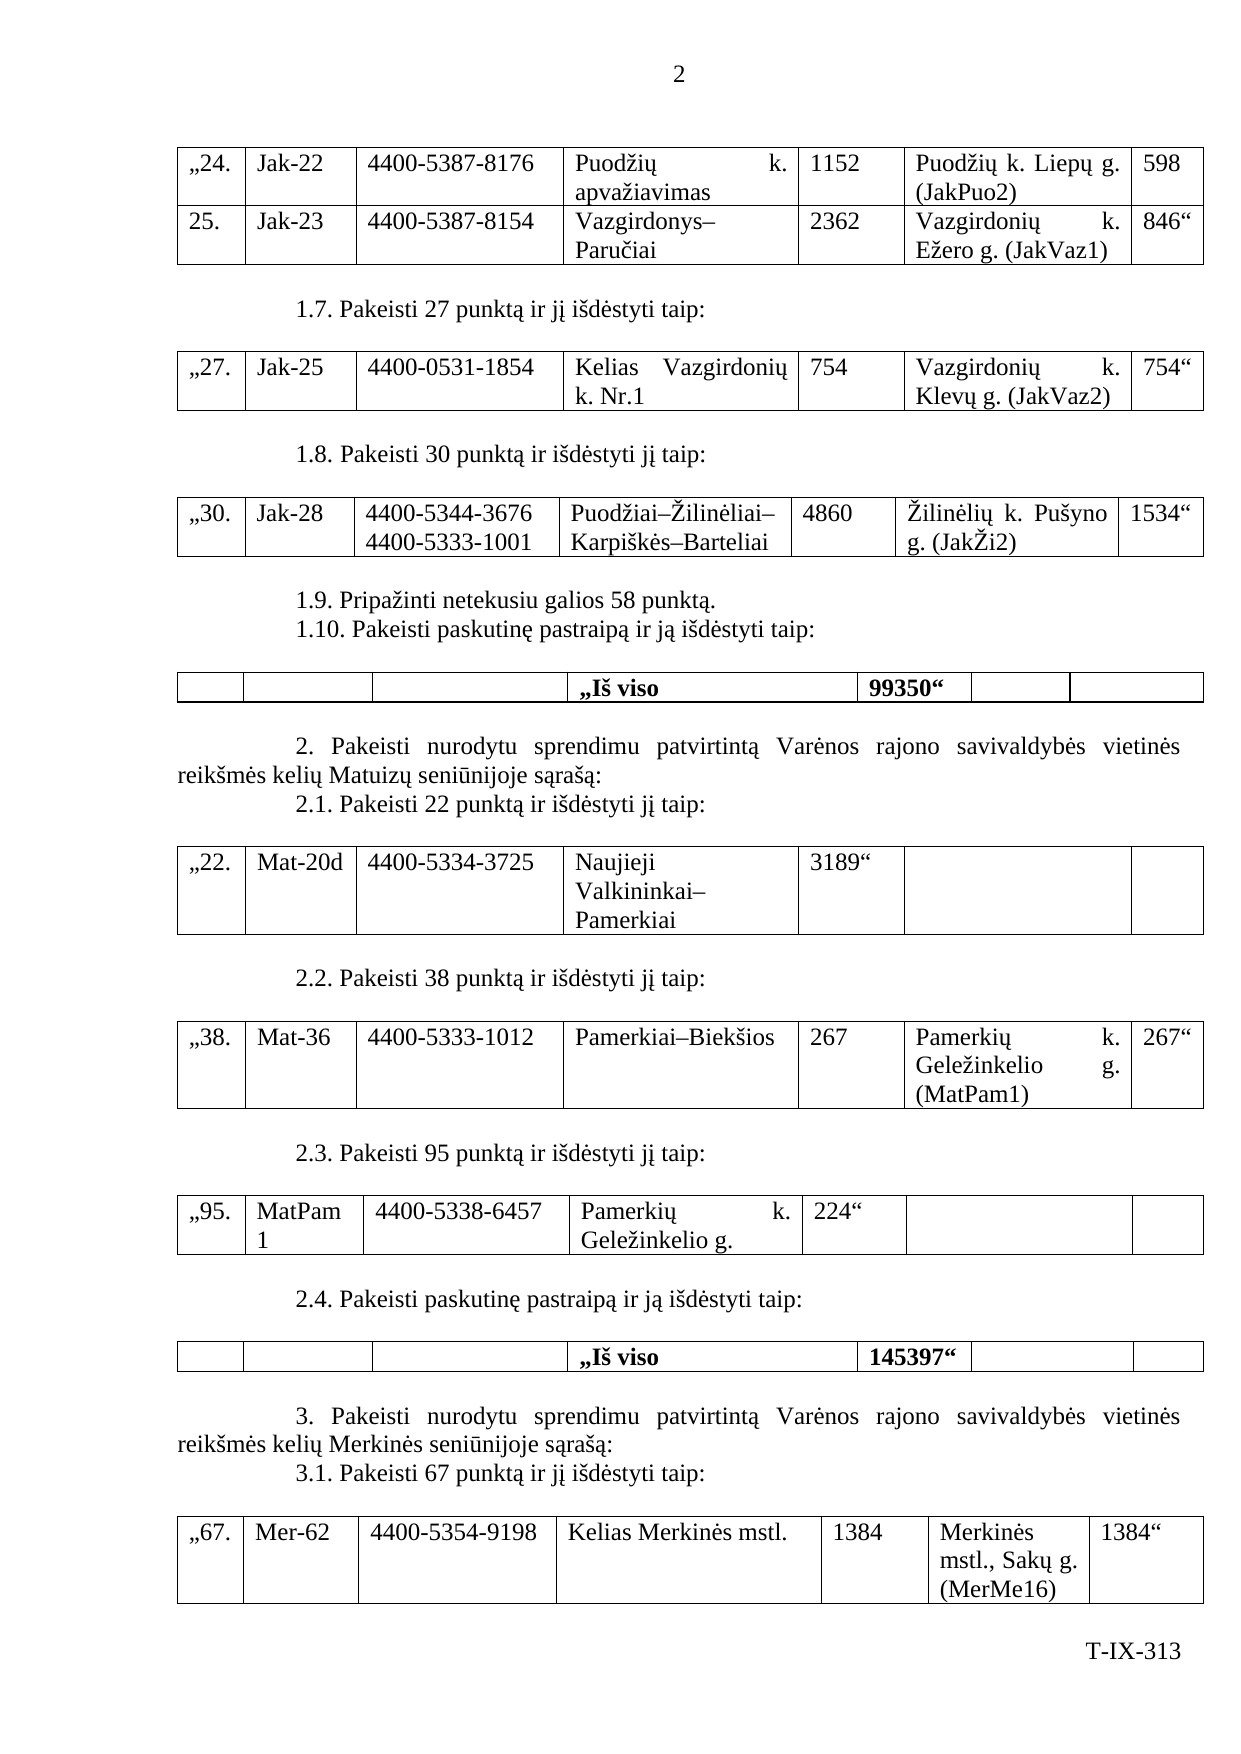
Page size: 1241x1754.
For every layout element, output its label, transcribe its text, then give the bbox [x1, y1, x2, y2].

table_header „27. [178, 352, 245, 410]
text 1.7. Pakeisti 27 punktą ir jį išdėstyti taip: [177, 294, 1181, 322]
table_header „95. [178, 1196, 245, 1254]
text 1.8. Pakeisti 30 punktą ir išdėstyti jį taip: [177, 439, 1181, 468]
table_header „30. [178, 498, 245, 556]
table_header „38. [178, 1022, 245, 1108]
table_header 1152 [799, 148, 904, 205]
table_header [1133, 1196, 1203, 1254]
table_header 4400-0531-1854 [357, 352, 563, 410]
table_header Puodžiai–Žilinėliai–Karpiškės–Barteliai [560, 498, 791, 556]
text 3. Pakeisti nurodytu sprendimu patvirtintą Varėnos rajono savivaldybės vietinės reikšmės kelių Merkinės seniūnijoje sąrašą: [177, 1401, 1181, 1458]
table_cell Jak-23 [246, 206, 356, 264]
table_header Žilinėlių k. Pušyno g. (JakŽi2) [896, 498, 1118, 556]
table_header 1384 [822, 1517, 928, 1603]
table_cell 846“ [1132, 206, 1203, 264]
table_header „Iš viso [568, 673, 857, 701]
table_header 267 [799, 1022, 904, 1108]
table_header [972, 673, 1069, 701]
table_header 4400-5338-6457 [364, 1196, 569, 1254]
table_header [178, 1342, 243, 1371]
table_header 4400-5334-3725 [357, 847, 563, 933]
table_header Pamerkių k. Geležinkelio g. [570, 1196, 802, 1254]
table_header 4860 [792, 498, 895, 556]
table_header „24. [178, 148, 245, 205]
table_header [178, 673, 243, 701]
text 2.3. Pakeisti 95 punktą ir išdėstyti jį taip: [177, 1138, 1181, 1167]
table_header Jak-22 [246, 148, 356, 205]
table_header [1071, 673, 1203, 701]
table_header [1134, 1342, 1203, 1371]
text 2.1. Pakeisti 22 punktą ir išdėstyti jį taip: [177, 789, 1181, 817]
text 2.2. Pakeisti 38 punktą ir išdėstyti jį taip: [177, 963, 1181, 992]
table_header 4400-5387-8176 [357, 148, 563, 205]
table_header [972, 1342, 1133, 1371]
text 1.9. Pripažinti netekusiu galios 58 punktą. [177, 585, 1181, 614]
table_header Naujieji Valkininkai–Pamerkiai [564, 847, 798, 933]
table_header 145397“ [858, 1342, 971, 1371]
table_header Pamerkiai–Biekšios [564, 1022, 798, 1108]
table_header 1384“ [1090, 1517, 1203, 1603]
table_header Kelias Merkinės mstl. [557, 1517, 821, 1603]
table_header 3189“ [799, 847, 904, 933]
table_header Mer-62 [244, 1517, 358, 1603]
table_header Jak-28 [246, 498, 354, 556]
table_header Puodžių k. apvažiavimas [564, 148, 798, 205]
table_header 1534“ [1119, 498, 1203, 556]
table_header MatPam1 [246, 1196, 363, 1254]
table_header 598 [1132, 148, 1203, 205]
table_cell Vazgirdonių k. Ežero g. (JakVaz1) [905, 206, 1131, 264]
table_header „22. [178, 847, 245, 933]
table_header [373, 673, 567, 701]
text 2.4. Pakeisti paskutinę pastraipą ir ją išdėstyti taip: [177, 1284, 1181, 1312]
table_header [244, 673, 372, 701]
table_header [373, 1342, 567, 1371]
table_header Puodžių k. Liepų g. (JakPuo2) [905, 148, 1131, 205]
table_header 224“ [803, 1196, 906, 1254]
table_header Kelias Vazgirdonių k. Nr.1 [564, 352, 798, 410]
table_header [907, 1196, 1132, 1254]
table_header 267“ [1132, 1022, 1203, 1108]
table_header „67. [178, 1517, 243, 1603]
table_header 4400-5354-9198 [359, 1517, 556, 1603]
table_header [244, 1342, 372, 1371]
table_header Mat-20d [246, 847, 356, 933]
table_header 4400-5344-3676 4400-5333-1001 [355, 498, 559, 556]
text 1.10. Pakeisti paskutinę pastraipą ir ją išdėstyti taip: [177, 614, 1181, 643]
table_header Vazgirdonių k. Klevų g. (JakVaz2) [905, 352, 1131, 410]
table_header „Iš viso [568, 1342, 857, 1371]
table_cell 25. [178, 206, 245, 264]
table_cell 2362 [799, 206, 904, 264]
table_header Merkinės mstl., Sakų g. (MerMe16) [929, 1517, 1089, 1603]
table_header [905, 847, 1131, 933]
table_header 754“ [1132, 352, 1203, 410]
table_header 99350“ [858, 673, 971, 701]
table_header 4400-5333-1012 [357, 1022, 563, 1108]
table_header Jak-25 [246, 352, 356, 410]
table_header Mat-36 [246, 1022, 356, 1108]
text 2. Pakeisti nurodytu sprendimu patvirtintą Varėnos rajono savivaldybės vietinės reikšmės kelių Matuizų seniūnijoje sąrašą: [177, 731, 1181, 789]
table_cell Vazgirdonys–Paručiai [564, 206, 798, 264]
table_header 754 [799, 352, 904, 410]
table_header [1132, 847, 1203, 933]
text 3.1. Pakeisti 67 punktą ir jį išdėstyti taip: [177, 1458, 1181, 1487]
table_header Pamerkių k. Geležinkelio g. (MatPam1) [905, 1022, 1131, 1108]
table_cell 4400-5387-8154 [357, 206, 563, 264]
